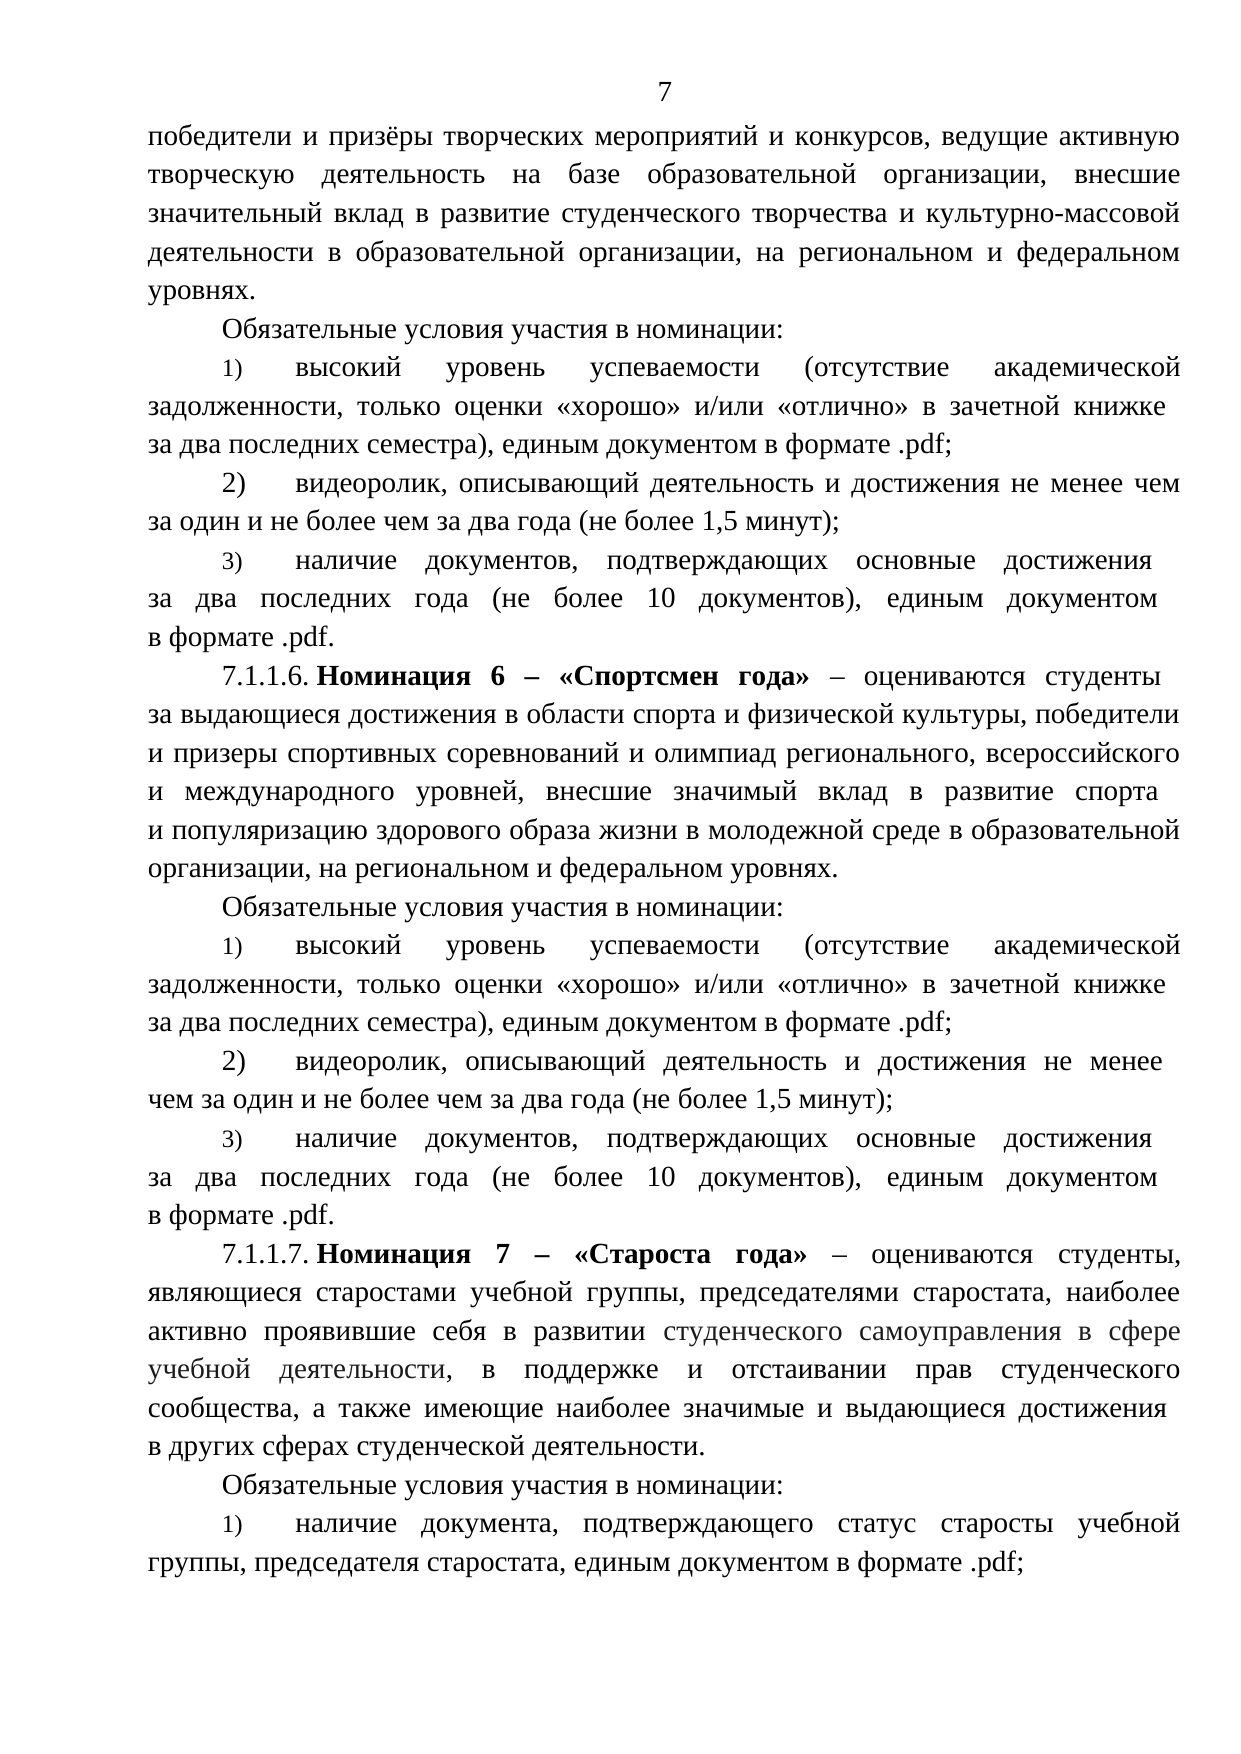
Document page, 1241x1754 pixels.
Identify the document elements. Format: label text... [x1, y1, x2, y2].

list наличие документов, подтверждающих основные достижения за два последних года (не более 10 документов), единым документом в формате .pdf. [148, 542, 1181, 653]
text победители и призёры творческих мероприятий и конкурсов, ведущие активную творческую деятельность на базе образовательной организации, внесшие значительный вклад в развитие студенческого творчества и культурно-массовой деятельности в образовательной организации, на региональном и федеральном уровнях. [148, 118, 1181, 306]
text Обязательные условия участия в номинации: [148, 889, 1181, 922]
list высокий уровень успеваемости (отсутствие академической задолженности, только оценки «хорошо» и/или «отлично» в зачетной книжке за два последних семестра), единым документом в формате .pdf; [148, 927, 1181, 1038]
text Обязательные условия участия в номинации: [148, 1467, 1181, 1501]
list наличие документов, подтверждающих основные достижения за два последних года (не более 10 документов), единым документом в формате .pdf. [148, 1120, 1181, 1231]
text Обязательные условия участия в номинации: [148, 311, 1181, 344]
list видеоролик, описывающий деятельность и достижения не менее чем за один и не более чем за два года (не более 1,5 минут); [148, 1043, 1181, 1115]
list наличие документа, подтверждающего статус старосты учебной группы, председателя старостата, единым документом в формате .pdf; [148, 1506, 1181, 1578]
list высокий уровень успеваемости (отсутствие академической задолженности, только оценки «хорошо» и/или «отлично» в зачетной книжке за два последних семестра), единым документом в формате .pdf; [148, 349, 1181, 460]
list видеоролик, описывающий деятельность и достижения не менее чем за один и не более чем за два года (не более 1,5 минут); [148, 465, 1181, 537]
text 7.1.1.7. Номинация 7 – «Староста года» – оцениваются студенты, являющиеся старостами учебной группы, председателями старостата, наиболее активно проявившие себя в развитии студенческого самоуправления в сфере учебной деятельности, в поддержке и отстаивании прав студенческого сообщества, а также имеющие наиболее значимые и выдающиеся достижения в других сферах студенческой деятельности. [148, 1236, 1181, 1462]
text 7.1.1.6. Номинация 6 – «Спортсмен года» – оцениваются студенты за выдающиеся достижения в области спорта и физической культуры, победители и призеры спортивных соревнований и олимпиад регионального, всероссийского и международного уровней, внесшие значимый вклад в развитие спорта и популяризацию здорового образа жизни в молодежной среде в образовательной организации, на региональном и федеральном уровнях. [148, 658, 1181, 884]
